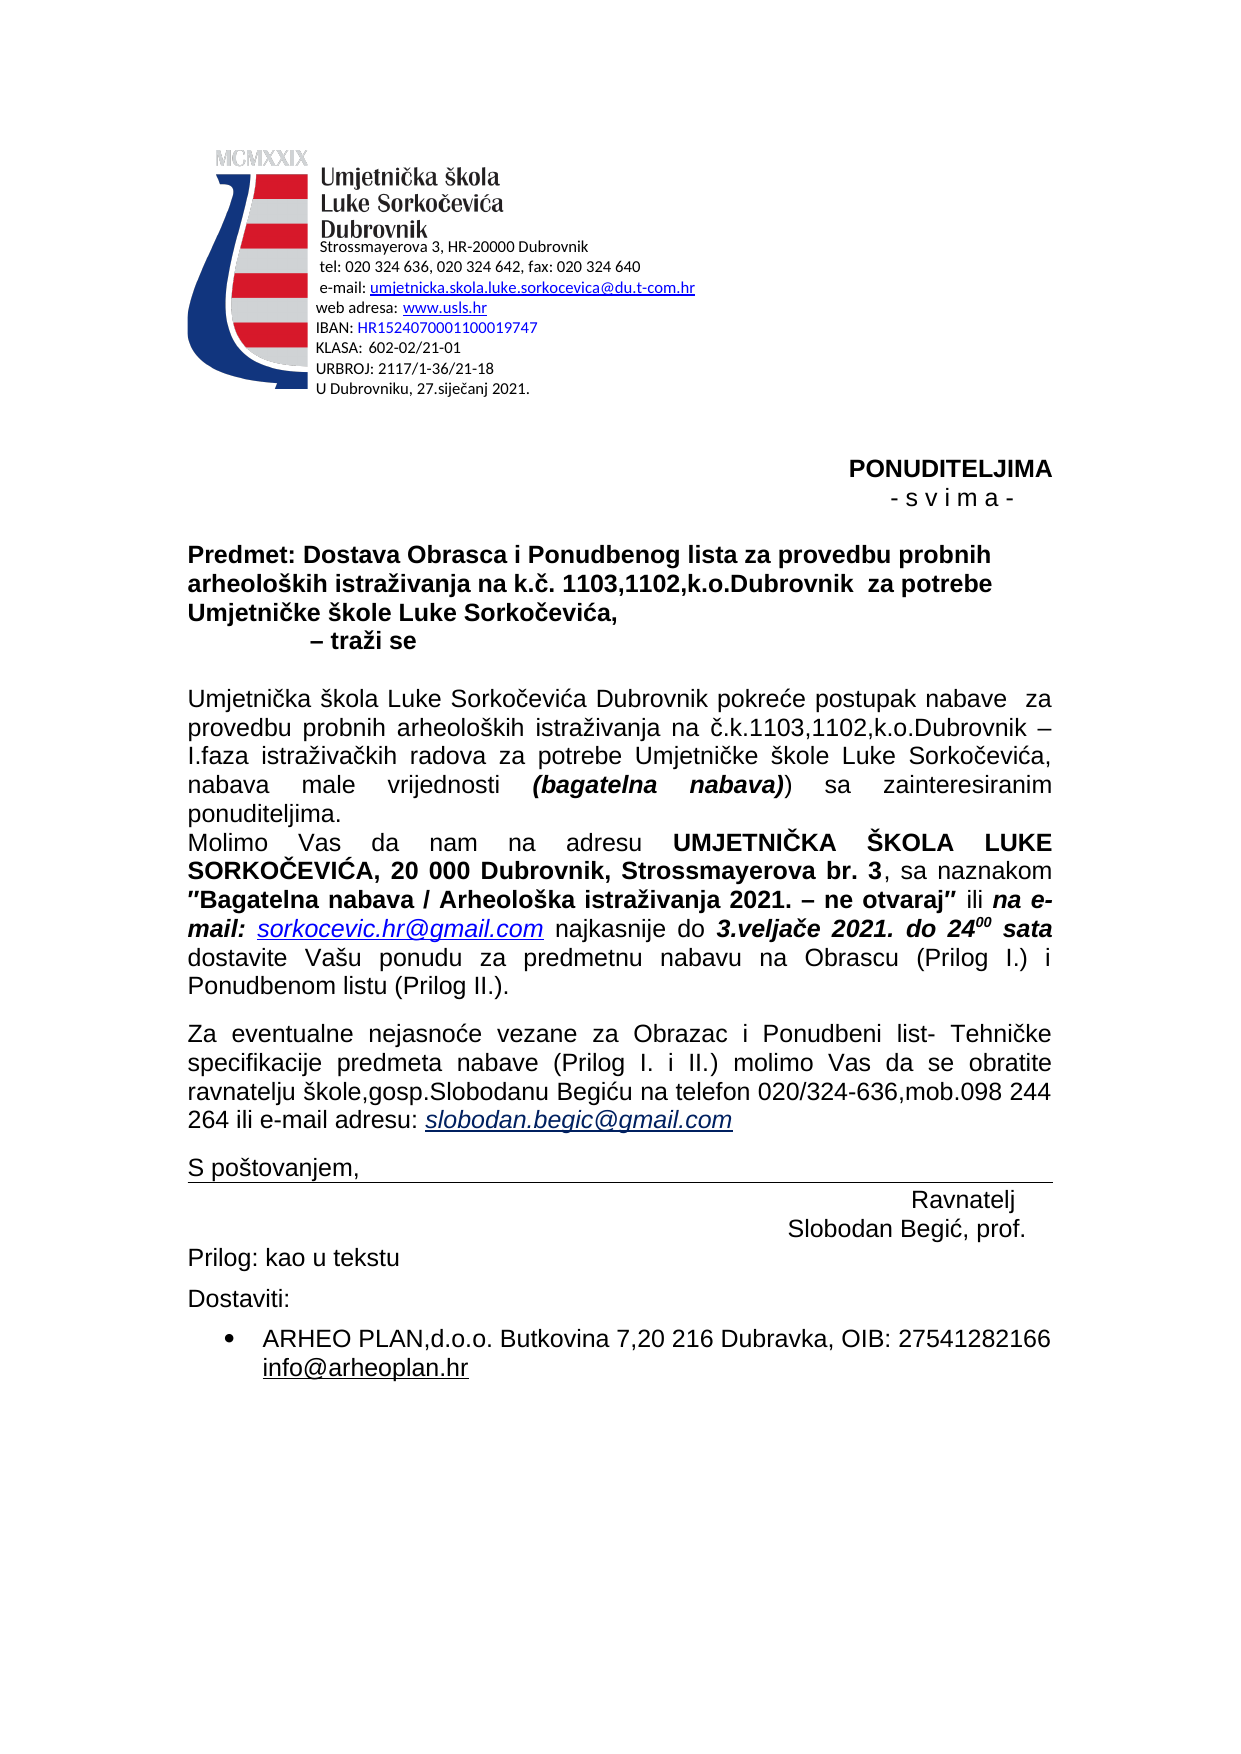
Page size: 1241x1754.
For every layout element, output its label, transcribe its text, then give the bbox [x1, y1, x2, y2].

text – traži se [187, 626, 1053, 655]
text URBROJ: 2117/1-36/21-18 [187, 358, 1053, 378]
text web adresa: www.usls.hr [187, 297, 1053, 317]
text Za eventualne nejasnoće vezane za Obrazac i Ponudbeni list- Tehničke specifikacije predmeta nabave (Prilog I. i II.) molimo Vas da se obratite ravnatelju škole,gosp.Slobodanu Begiću na telefon 020/324-636,mob.098 244 264 ili e-mail adresu: slobodan.begic@gmail.com [187, 1019, 1053, 1134]
text PONUDITELJIMA [187, 454, 1053, 483]
text IBAN: HR1524070001100019747 [187, 317, 1053, 338]
text Ravnatelj [187, 1183, 1053, 1214]
text U Dubrovniku, 27.siječanj 2021. [187, 378, 1053, 399]
text tel: 020 324 636, 020 324 642, fax: 020 324 640 [187, 257, 1053, 277]
text e-mail: umjetnicka.skola.luke.sorkocevica@du.t-com.hr [187, 277, 1053, 297]
text Strossmayerova 3, HR-20000 Dubrovnik [187, 236, 1053, 257]
picture [321, 167, 504, 238]
text Dostaviti: [187, 1283, 1053, 1312]
list ARHEO PLAN,d.o.o. Butkovina 7,20 216 Dubravka, OIB: 27541282166 info@arheoplan.hr [225, 1324, 1053, 1382]
text Umjetnička škola Luke Sorkočevića Dubrovnik pokreće postupak nabave za provedbu probnih arheoloških istraživanja na č.k.1103,1102,k.o.Dubrovnik –I.faza istraživačkih radova za potrebe Umjetničke škole Luke Sorkočevića, nabava male vrijednosti (bagatelna nabava)) sa zainteresiranim ponuditeljima. [187, 684, 1053, 828]
text Prilog: kao u tekstu [187, 1243, 1053, 1272]
text KLASA: 602-02/21-01 [187, 338, 1053, 358]
text Predmet: Dostava Obrasca i Ponudbenog lista za provedbu probnih arheoloških istraživanja na k.č. 1103,1102,k.o.Dubrovnik za potrebe Umjetničke škole Luke Sorkočevića, [187, 540, 1053, 626]
text - s v i m a - [187, 483, 1053, 511]
text Molimo Vas da nam na adresu UMJETNIČKA ŠKOLA LUKE SORKOČEVIĆA, 20 000 Dubrovnik, Strossmayerova br. 3, sa naznakom ″Bagatelna nabava / Arheološka istraživanja 2021. – ne otvaraj″ ili na e-mail: sorkocevic.hr@gmail.com najkasnije do 3.veljače 2021. do 2400 sata dostavite Vašu ponudu za predmetnu nabavu na Obrascu (Prilog I.) i Ponudbenom listu (Prilog II.). [187, 828, 1053, 1000]
picture [187, 150, 308, 236]
text Slobodan Begić, prof. [187, 1214, 1053, 1243]
text S poštovanjem, [187, 1153, 1053, 1182]
